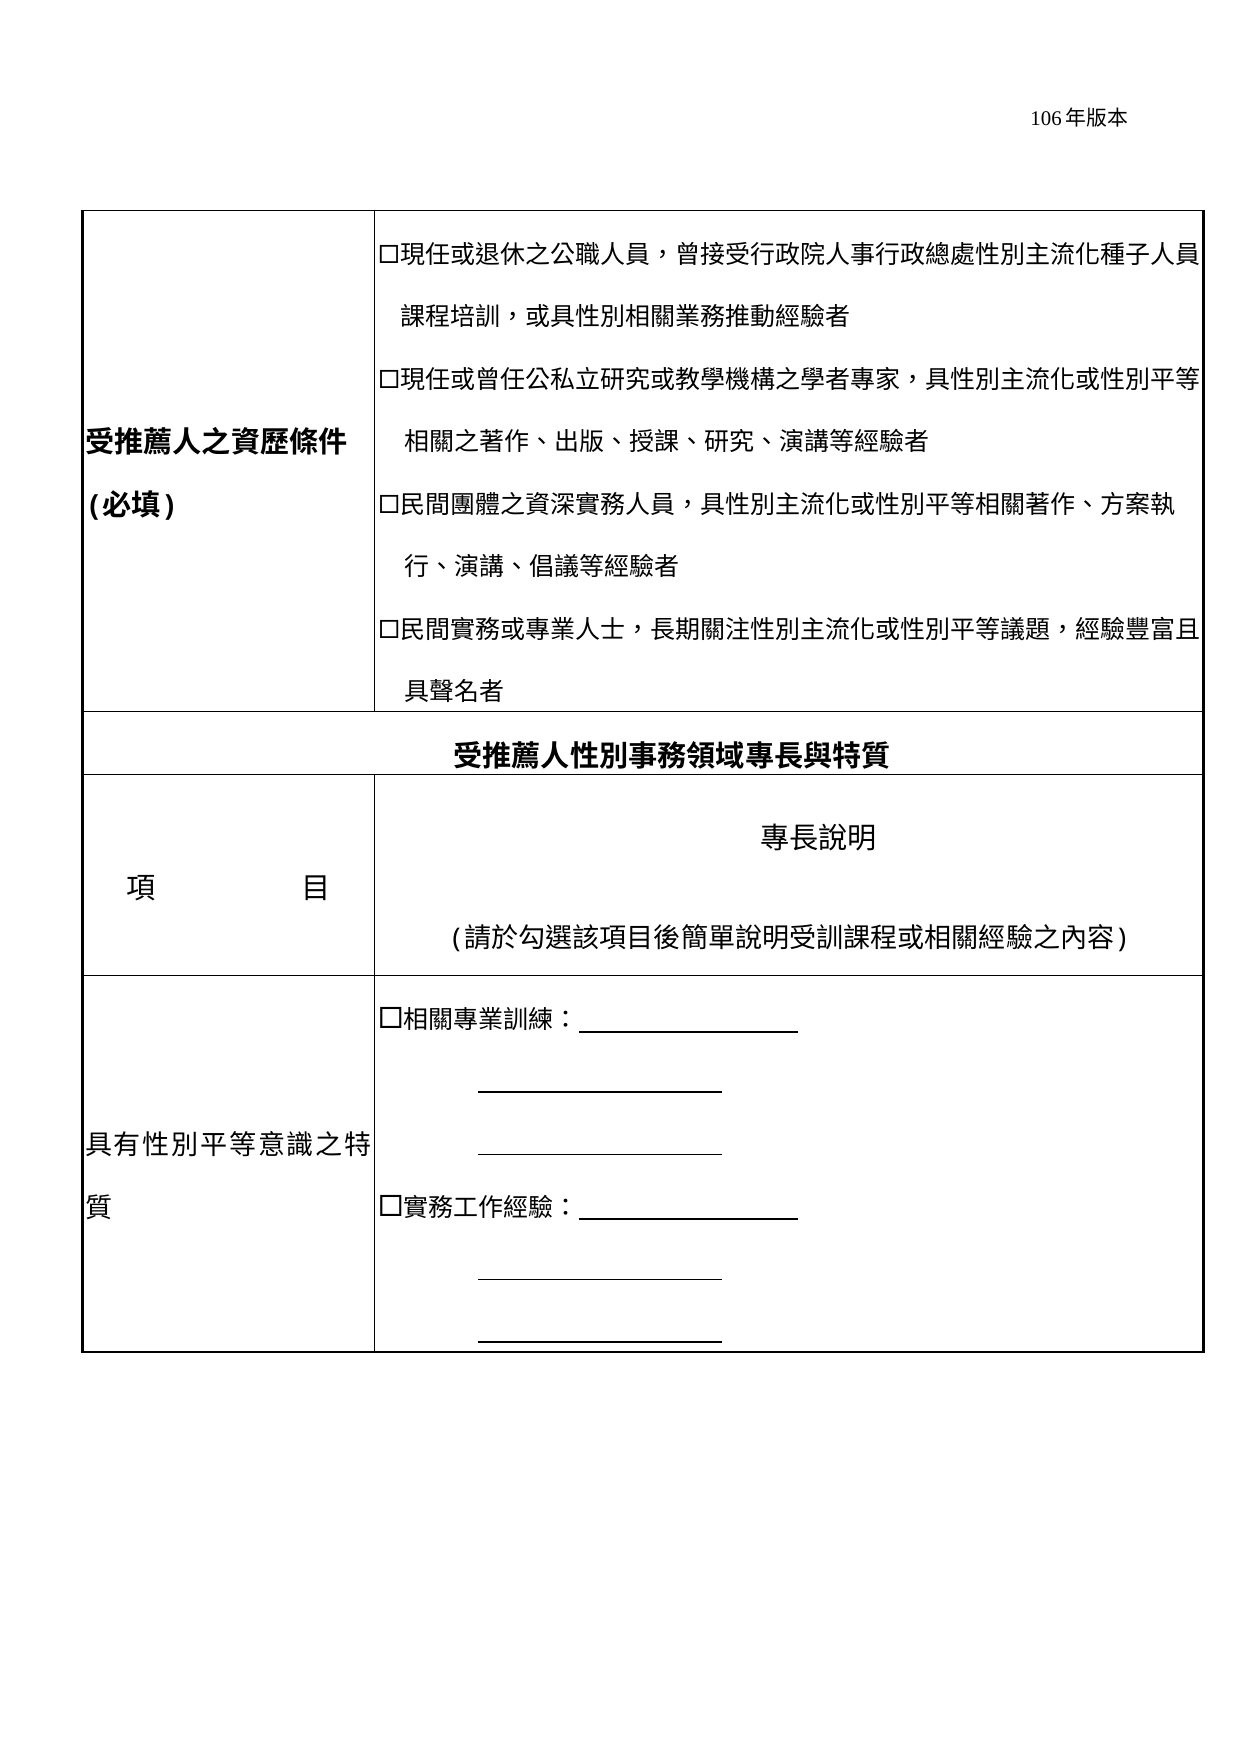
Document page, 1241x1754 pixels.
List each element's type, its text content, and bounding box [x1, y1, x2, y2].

table_cell 具有性別平等意識之特質 [84, 976, 374, 1351]
table_cell 受推薦人之資歷條件 (必填) [84, 211, 374, 711]
table_cell 現任或退休之公職人員，曾接受行政院人事行政總處性別主流化種子人員課程培訓，或具性別相關業務推動經驗者 現任或曾任公私立研究或教學機構之學者專家，具性別主流化或性別平等相關之著作、出版、授課、研究、演講等經驗者 民間團體之資深實務人員，具性別主流化或性別平等相關著作、方案執行、演講、倡議等經驗者 民間實務或專業人士，長期關注性別主流化或性別平等議題，經驗豐富且具聲名者 [375, 211, 1202, 711]
table_cell 受推薦人性別事務領域專長與特質 [84, 712, 1202, 774]
table_cell 相關專業訓練： 實務工作經驗： [375, 976, 1202, 1351]
table_cell 專長說明 (請於勾選該項目後簡單說明受訓課程或相關經驗之內容) [375, 775, 1202, 975]
table_cell 項 目 [84, 775, 374, 975]
